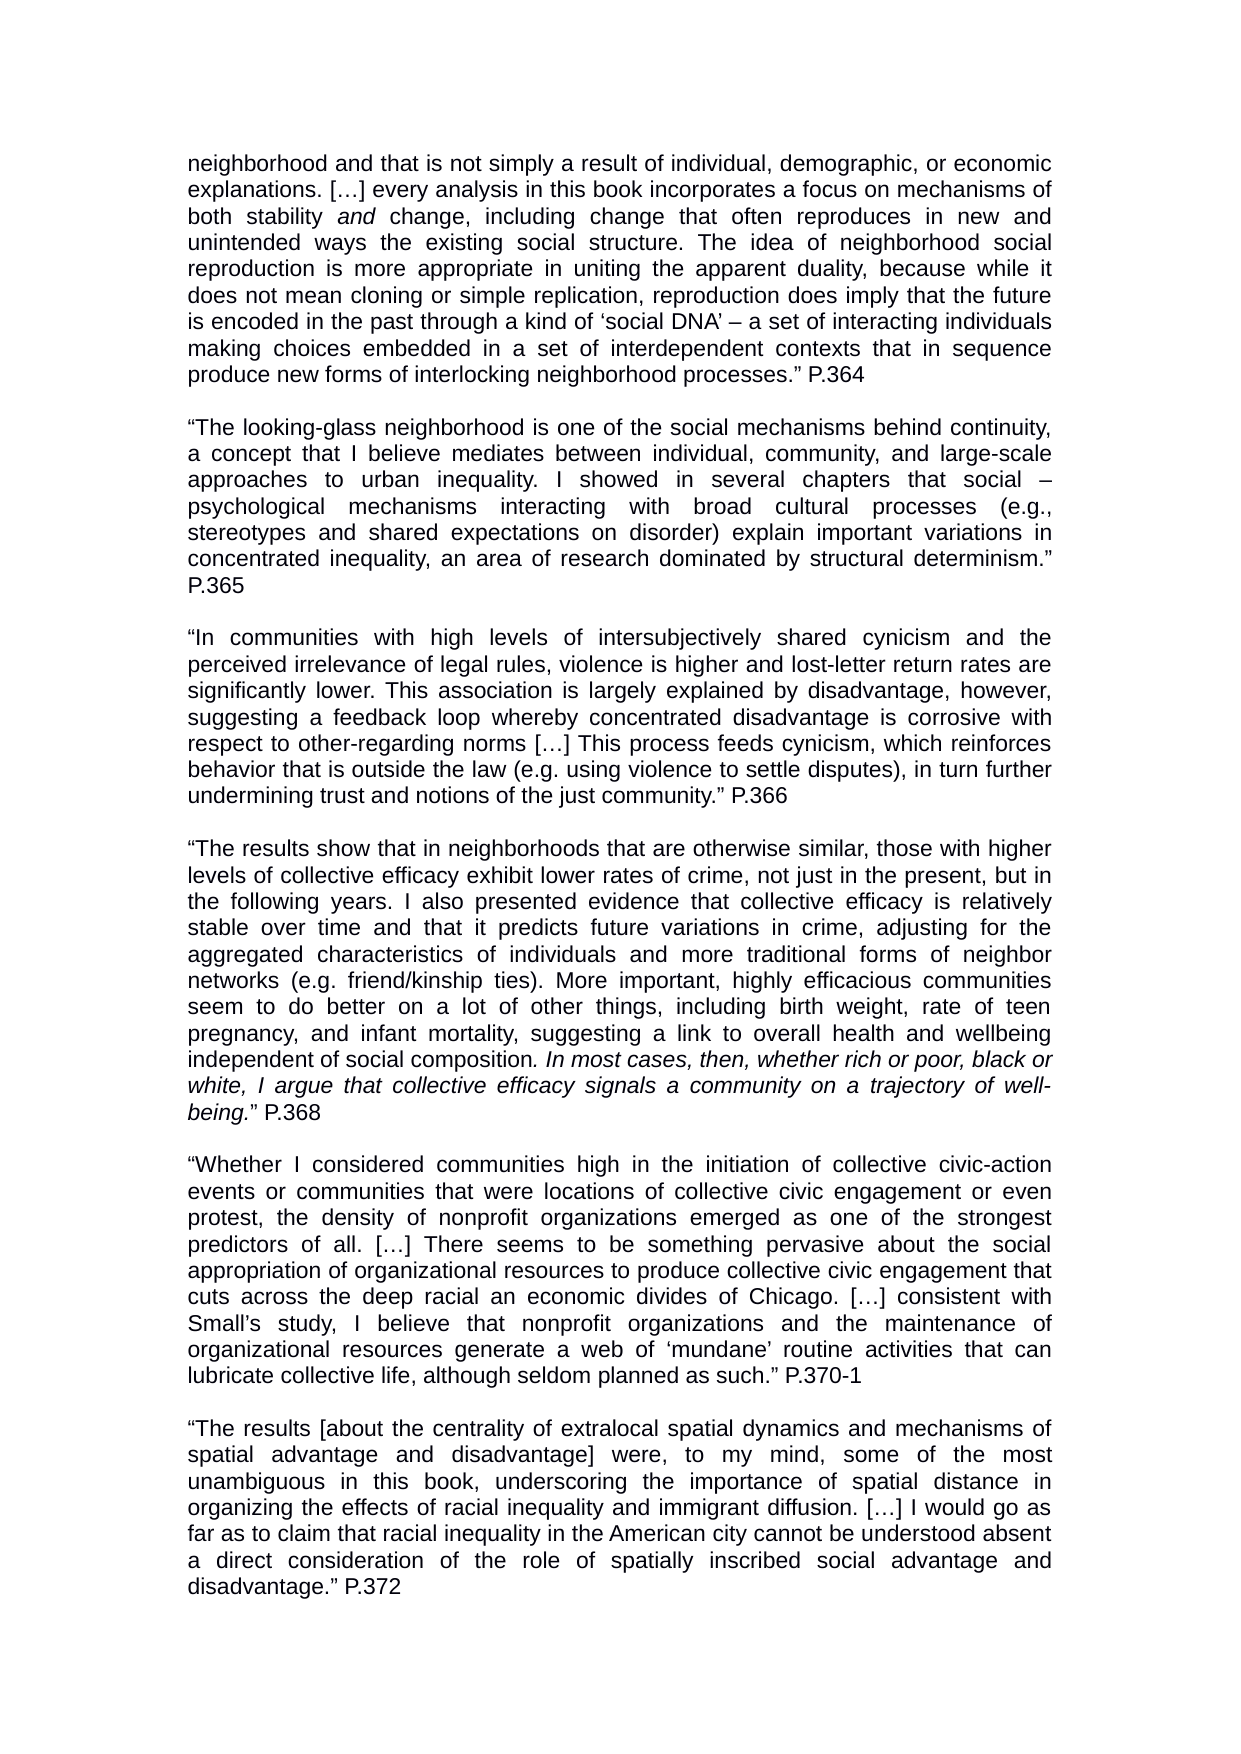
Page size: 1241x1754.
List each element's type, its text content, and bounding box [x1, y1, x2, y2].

text “Whether I considered communities high in the initiation of collective civic-action events or communities that were locations of collective civic engagement or even protest, the density of nonprofit organizations emerged as one of the strongest predictors of all. […] There seems to be something pervasive about the social appropriation of organizational resources to produce collective civic engagement that cuts across the deep racial an economic divides of Chicago. […] consistent with Small’s study, I believe that nonprofit organizations and the maintenance of organizational resources generate a web of ‘mundane’ routine activities that can lubricate collective life, although seldom planned as such.” P.370-1 [187, 1151, 1053, 1389]
text “The looking-glass neighborhood is one of the social mechanisms behind continuity, a concept that I believe mediates between individual, community, and large-scale approaches to urban inequality. I showed in several chapters that social –psychological mechanisms interacting with broad cultural processes (e.g., stereotypes and shared expectations on disorder) explain important variations in concentrated inequality, an area of research dominated by structural determinism.” P.365 [187, 413, 1053, 598]
text “The results [about the centrality of extralocal spatial dynamics and mechanisms of spatial advantage and disadvantage] were, to my mind, some of the most unambiguous in this book, underscoring the importance of spatial distance in organizing the effects of racial inequality and immigrant diffusion. […] I would go as far as to claim that racial inequality in the American city cannot be understood absent a direct consideration of the role of spatially inscribed social advantage and disadvantage.” P.372 [187, 1415, 1053, 1599]
text “The results show that in neighborhoods that are otherwise similar, those with higher levels of collective efficacy exhibit lower rates of crime, not just in the present, but in the following years. I also presented evidence that collective efficacy is relatively stable over time and that it predicts future variations in crime, adjusting for the aggregated characteristics of individuals and more traditional forms of neighbor networks (e.g. friend/kinship ties). More important, highly efficacious communities seem to do better on a lot of other things, including birth weight, rate of teen pregnancy, and infant mortality, suggesting a link to overall health and wellbeing independent of social composition. In most cases, then, whether rich or poor, black or white, I argue that collective efficacy signals a community on a trajectory of well-being.” P.368 [187, 835, 1053, 1125]
text “In communities with high levels of intersubjectively shared cynicism and the perceived irrelevance of legal rules, violence is higher and lost-letter return rates are significantly lower. This association is largely explained by disadvantage, however, suggesting a feedback loop whereby concentrated disadvantage is corrosive with respect to other-regarding norms […] This process feeds cynicism, which reinforces behavior that is outside the law (e.g. using violence to settle disputes), in turn further undermining trust and notions of the just community.” P.366 [187, 624, 1053, 809]
text neighborhood and that is not simply a result of individual, demographic, or economic explanations. […] every analysis in this book incorporates a focus on mechanisms of both stability and change, including change that often reproduces in new and unintended ways the existing social structure. The idea of neighborhood social reproduction is more appropriate in uniting the apparent duality, because while it does not mean cloning or simple replication, reproduction does imply that the future is encoded in the past through a kind of ‘social DNA’ – a set of interacting individuals making choices embedded in a set of interdependent contexts that in sequence produce new forms of interlocking neighborhood processes.” P.364 [187, 150, 1053, 387]
